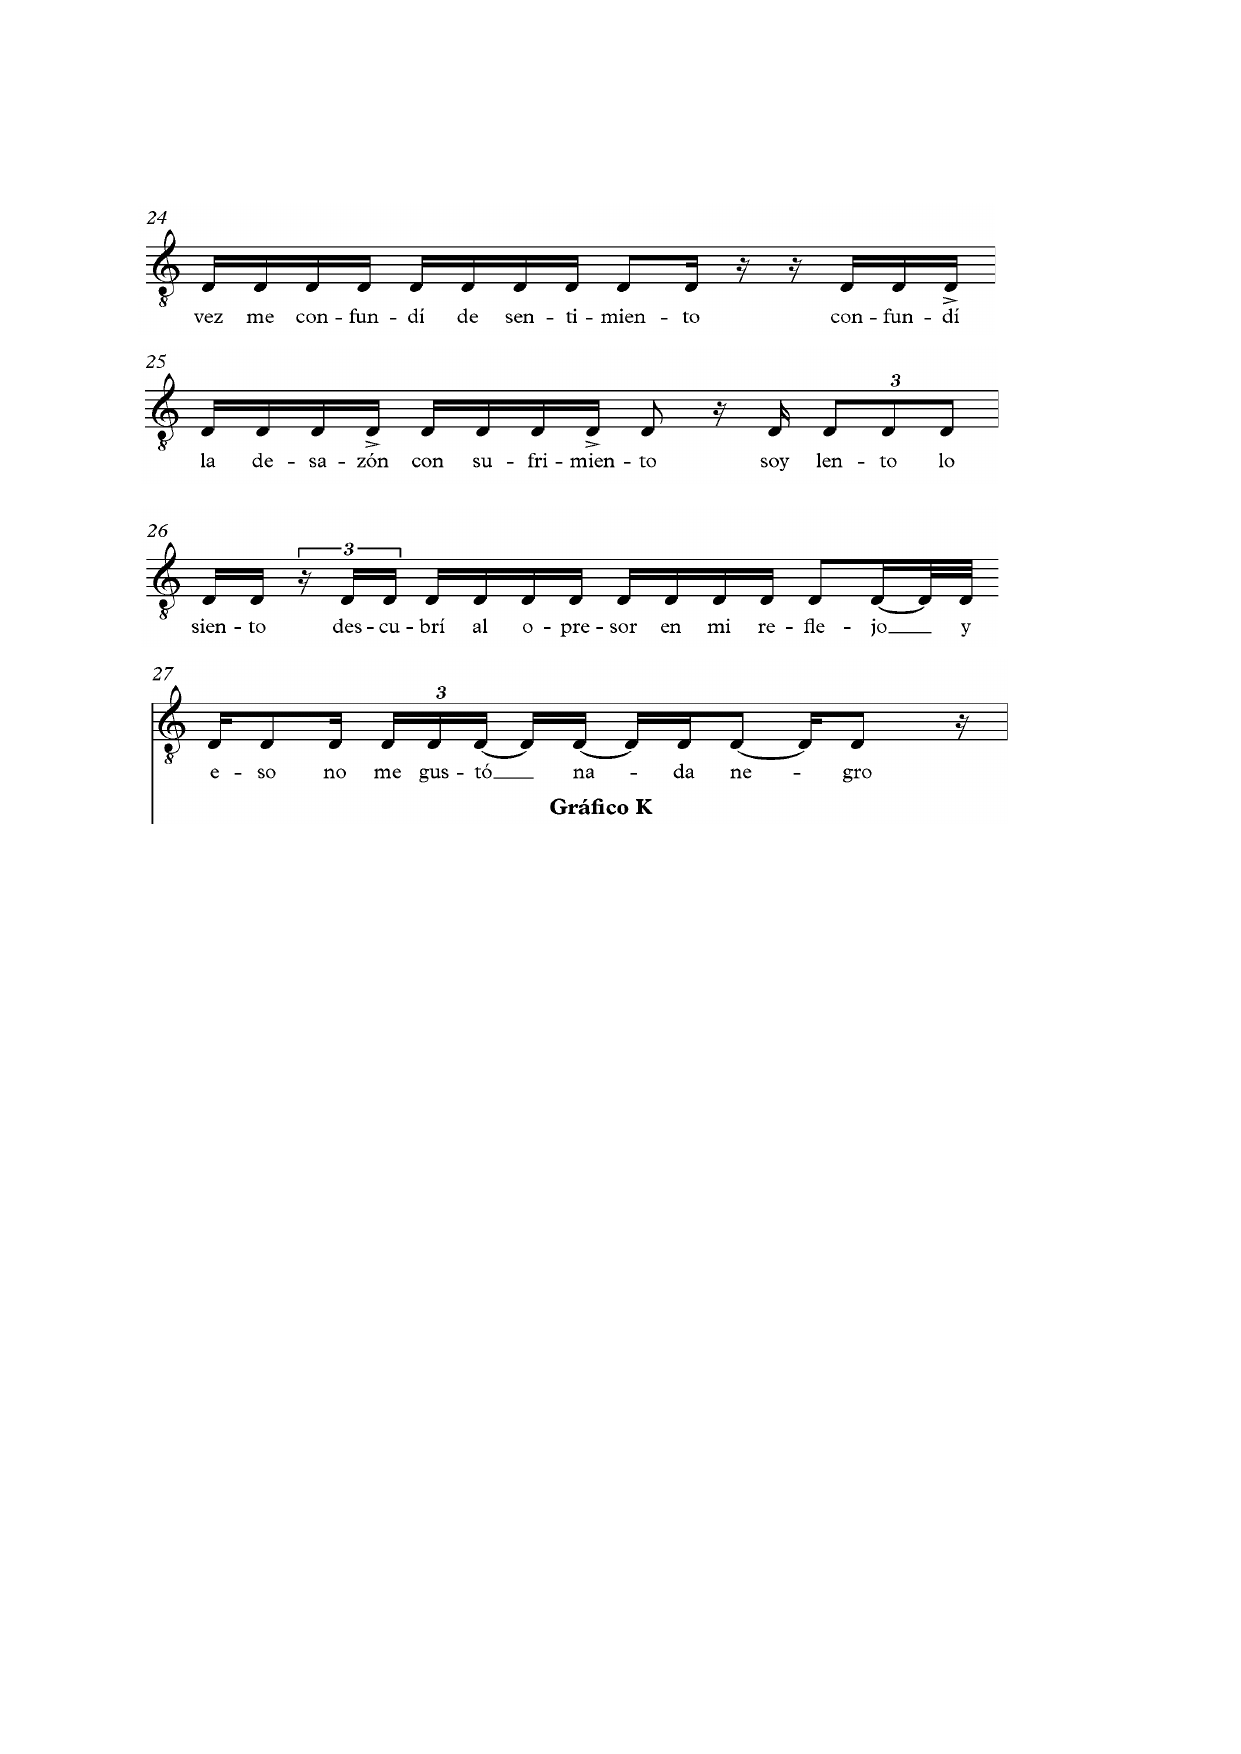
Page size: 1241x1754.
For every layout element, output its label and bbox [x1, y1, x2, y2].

picture [140, 506, 999, 647]
picture [150, 659, 1008, 824]
picture [140, 346, 999, 484]
picture [137, 203, 996, 335]
